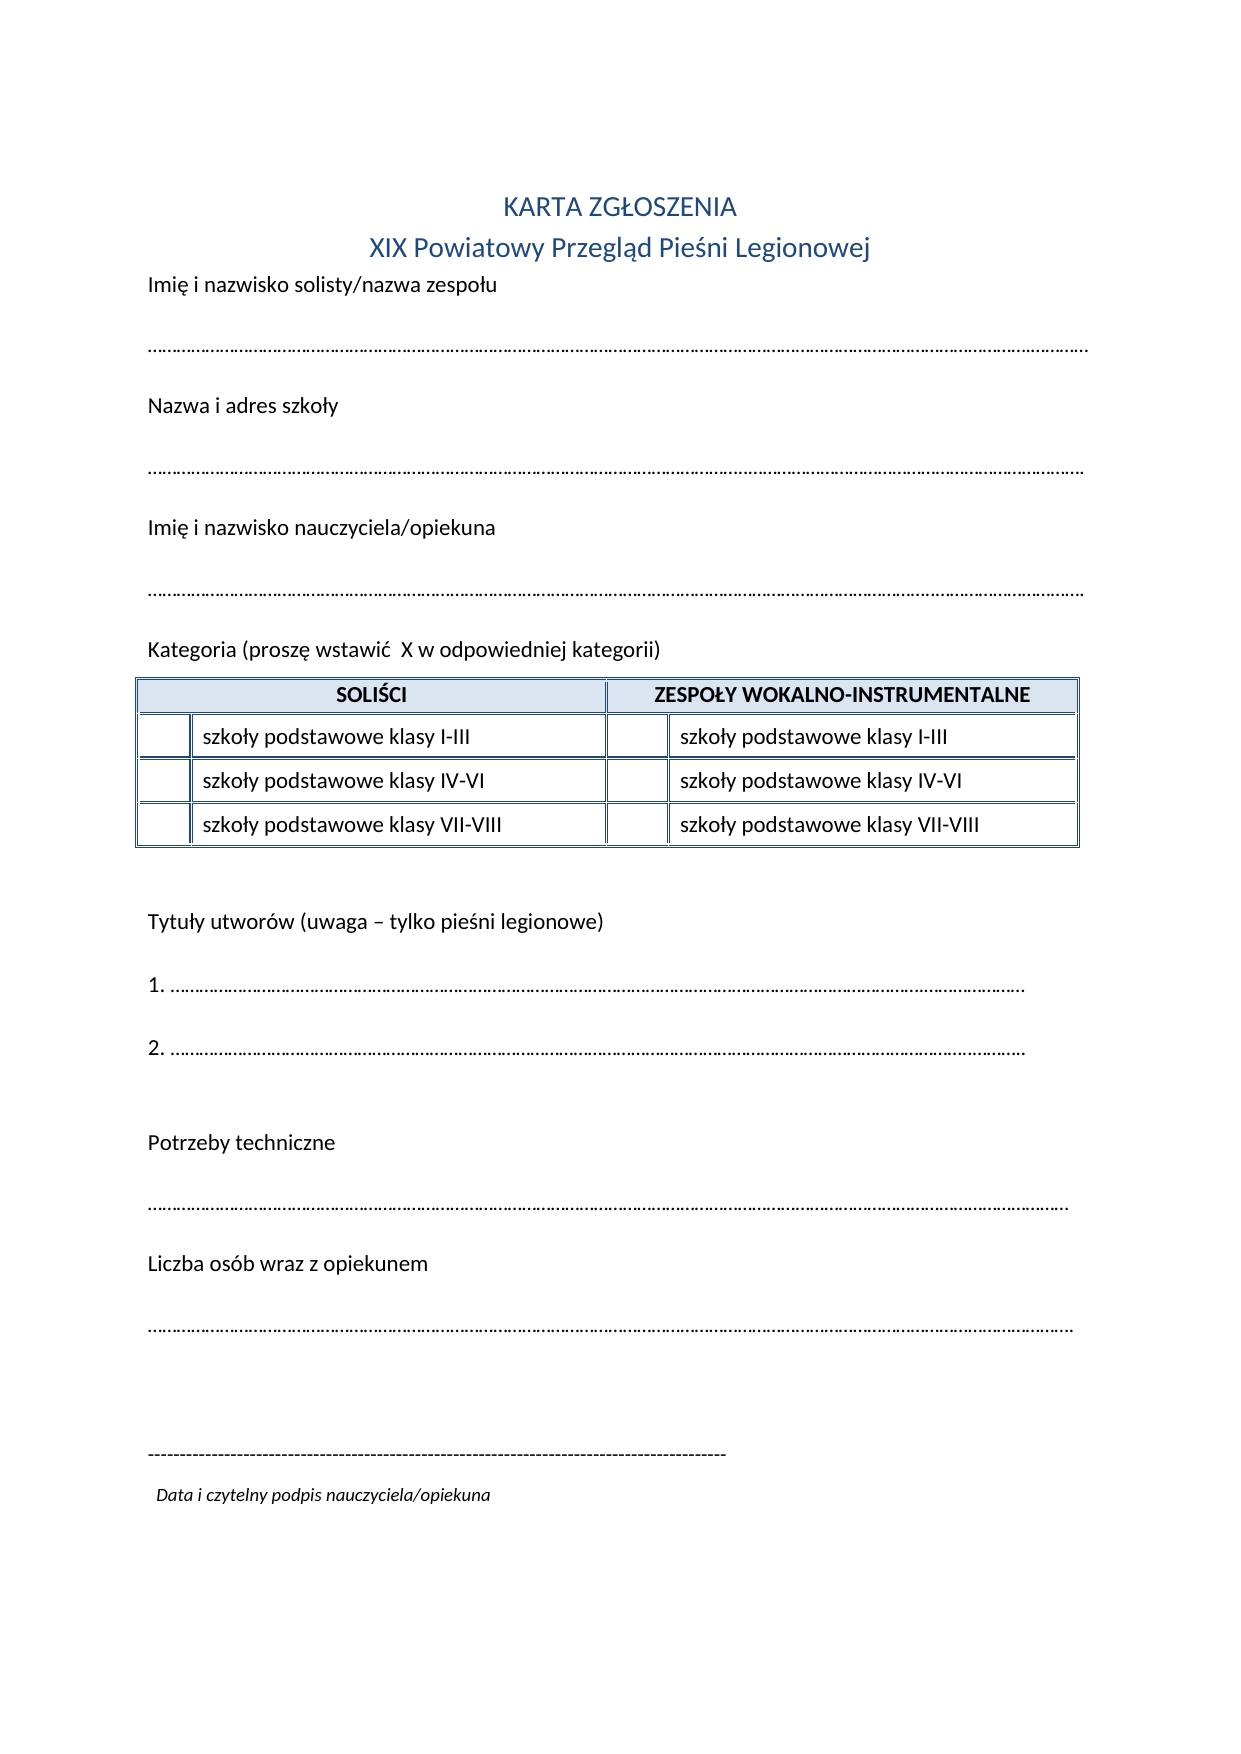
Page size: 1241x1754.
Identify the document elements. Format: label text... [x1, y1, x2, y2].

text Imię i nazwisko solisty/nazwa zespołu [148, 270, 1092, 298]
text Data i czytelny podpis nauczyciela/opiekuna [148, 1483, 1092, 1506]
table_cell szkoły podstawowe klasy IV-VI [193, 760, 605, 801]
table_cell [138, 756, 190, 801]
table_cell szkoły podstawowe klasy VII-VIII [669, 801, 1077, 845]
text ………………………………………………………………………………………………………………………………………………………………………… [148, 1190, 1092, 1216]
text Nazwa i adres szkoły [148, 392, 1092, 419]
text ………………………………………………………………………………………………………………………………………………………………….………… [148, 333, 1092, 358]
table_cell szkoły podstawowe klasy IV-VI [670, 756, 1077, 801]
table_cell szkoły podstawowe klasy I-III [193, 715, 605, 756]
text 2. …………………………………………………………………………………………………………………………………………………..……….. [148, 1033, 1092, 1061]
text Imię i nazwisko nauczyciela/opiekuna [148, 513, 1092, 541]
text ……………………………………………………………………………………………………………..……………………………………………………………. [148, 454, 1092, 480]
text KARTA ZGŁOSZENIA [148, 188, 1092, 223]
table_cell szkoły podstawowe klasy VII-VIII [191, 801, 607, 845]
table_cell [607, 804, 668, 845]
table_cell szkoły podstawowe klasy I-III [669, 712, 1078, 756]
table_header SOLIŚCI [136, 678, 607, 712]
text ------------------------------------------------------------------------------------------- [148, 1442, 1092, 1467]
table_cell [138, 801, 191, 845]
text XIX Powiatowy Przegląd Pieśni Legionowej [148, 229, 1092, 264]
text …………………………………………………………………………………………………………………………………………………………………………. [148, 1312, 1092, 1338]
table_header ZESPOŁY WOKALNO-INSTRUMENTALNE [607, 680, 1077, 712]
text Liczba osób wraz z opiekunem [148, 1249, 1092, 1277]
text 1. ………………………………………………………………………………………………………………………………………….………………… [148, 970, 1092, 998]
text Tytuły utworów (uwaga – tylko pieśni legionowe) [148, 907, 1092, 935]
table_cell [608, 715, 667, 756]
table_cell [608, 760, 667, 801]
text ………………………………………………………………………………………………………………………………………………..…………………………. [148, 576, 1092, 602]
text Potrzeby techniczne [148, 1128, 1092, 1156]
table_cell [136, 712, 191, 756]
text Kategoria (proszę wstawić X w odpowiedniej kategorii) [148, 635, 1092, 663]
